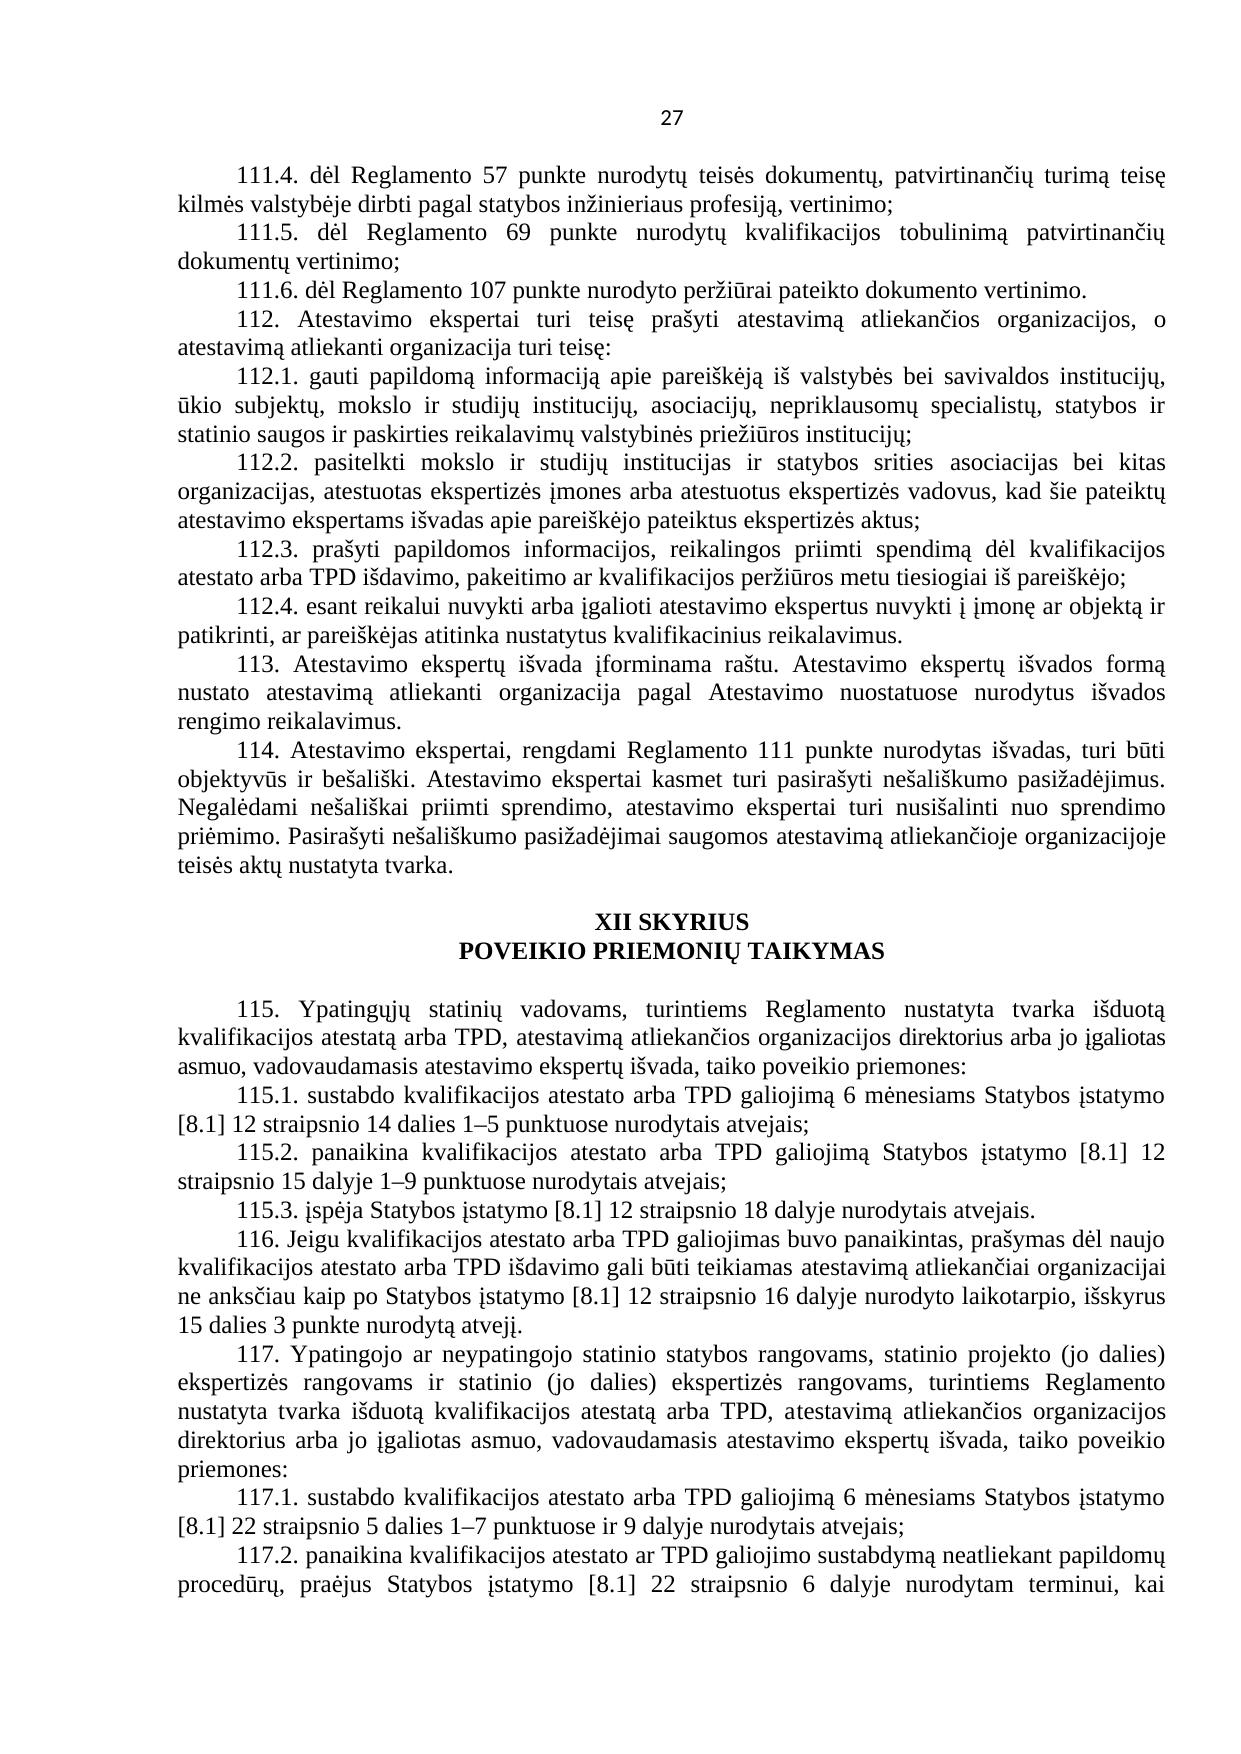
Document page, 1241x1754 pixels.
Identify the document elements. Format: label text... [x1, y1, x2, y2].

text 117.1. sustabdo kvalifikacijos atestato arba TPD galiojimą 6 mėnesiams Statybos įstatymo [8.1] 22 straipsnio 5 dalies 1–7 punktuose ir 9 dalyje nurodytais atvejais; [177, 1482, 1166, 1540]
text POVEIKIO PRIEMONIŲ TAIKYMAS [177, 936, 1166, 965]
text 111.4. dėl Reglamento 57 punkte nurodytų teisės dokumentų, patvirtinančių turimą teisę kilmės valstybėje dirbti pagal statybos inžinieriaus profesiją, vertinimo; [177, 160, 1166, 217]
text 114. Atestavimo ekspertai, rengdami Reglamento 111 punkte nurodytas išvadas, turi būti objektyvūs ir bešališki. Atestavimo ekspertai kasmet turi pasirašyti nešališkumo pasižadėjimus. Negalėdami nešališkai priimti sprendimo, atestavimo ekspertai turi nusišalinti nuo sprendimo priėmimo. Pasirašyti nešališkumo pasižadėjimai saugomos atestavimą atliekančioje organizacijoje teisės aktų nustatyta tvarka. [177, 735, 1166, 879]
text 117.2. panaikina kvalifikacijos atestato ar TPD galiojimo sustabdymą neatliekant papildomų procedūrų, praėjus Statybos įstatymo [8.1] 22 straipsnio 6 dalyje nurodytam terminui, kai [177, 1540, 1166, 1597]
text 116. Jeigu kvalifikacijos atestato arba TPD galiojimas buvo panaikintas, prašymas dėl naujo kvalifikacijos atestato arba TPD išdavimo gali būti teikiamas atestavimą atliekančiai organizacijai ne anksčiau kaip po Statybos įstatymo [8.1] 12 straipsnio 16 dalyje nurodyto laikotarpio, išskyrus 15 dalies 3 punkte nurodytą atvejį. [177, 1224, 1166, 1339]
text 112.4. esant reikalui nuvykti arba įgalioti atestavimo ekspertus nuvykti į įmonę ar objektą ir patikrinti, ar pareiškėjas atitinka nustatytus kvalifikacinius reikalavimus. [177, 591, 1166, 649]
text 111.6. dėl Reglamento 107 punkte nurodyto peržiūrai pateikto dokumento vertinimo. [177, 275, 1166, 304]
text 115. Ypatingųjų statinių vadovams, turintiems Reglamento nustatyta tvarka išduotą kvalifikacijos atestatą arba TPD, atestavimą atliekančios organizacijos direktorius arba jo įgaliotas asmuo, vadovaudamasis atestavimo ekspertų išvada, taiko poveikio priemones: [177, 994, 1166, 1080]
text 112.2. pasitelkti mokslo ir studijų institucijas ir statybos srities asociacijas bei kitas organizacijas, atestuotas ekspertizės įmones arba atestuotus ekspertizės vadovus, kad šie pateiktų atestavimo ekspertams išvadas apie pareiškėjo pateiktus ekspertizės aktus; [177, 447, 1166, 534]
text XII SKYRIUS [177, 907, 1166, 936]
text 112. Atestavimo ekspertai turi teisę prašyti atestavimą atliekančios organizacijos, o atestavimą atliekanti organizacija turi teisę: [177, 304, 1166, 361]
text 113. Atestavimo ekspertų išvada įforminama raštu. Atestavimo ekspertų išvados formą nustato atestavimą atliekanti organizacija pagal Atestavimo nuostatuose nurodytus išvados rengimo reikalavimus. [177, 649, 1166, 735]
text 111.5. dėl Reglamento 69 punkte nurodytų kvalifikacijos tobulinimą patvirtinančių dokumentų vertinimo; [177, 217, 1166, 275]
text 112.1. gauti papildomą informaciją apie pareiškėją iš valstybės bei savivaldos institucijų, ūkio subjektų, mokslo ir studijų institucijų, asociacijų, nepriklausomų specialistų, statybos ir statinio saugos ir paskirties reikalavimų valstybinės priežiūros institucijų; [177, 361, 1166, 447]
text 112.3. prašyti papildomos informacijos, reikalingos priimti spendimą dėl kvalifikacijos atestato arba TPD išdavimo, pakeitimo ar kvalifikacijos peržiūros metu tiesiogiai iš pareiškėjo; [177, 534, 1166, 591]
text 115.1. sustabdo kvalifikacijos atestato arba TPD galiojimą 6 mėnesiams Statybos įstatymo [8.1] 12 straipsnio 14 dalies 1–5 punktuose nurodytais atvejais; [177, 1080, 1166, 1137]
text 115.2. panaikina kvalifikacijos atestato arba TPD galiojimą Statybos įstatymo [8.1] 12 straipsnio 15 dalyje 1–9 punktuose nurodytais atvejais; [177, 1137, 1166, 1195]
text 117. Ypatingojo ar neypatingojo statinio statybos rangovams, statinio projekto (jo dalies) ekspertizės rangovams ir statinio (jo dalies) ekspertizės rangovams, turintiems Reglamento nustatyta tvarka išduotą kvalifikacijos atestatą arba TPD, atestavimą atliekančios organizacijos direktorius arba jo įgaliotas asmuo, vadovaudamasis atestavimo ekspertų išvada, taiko poveikio priemones: [177, 1339, 1166, 1482]
text 115.3. įspėja Statybos įstatymo [8.1] 12 straipsnio 18 dalyje nurodytais atvejais. [177, 1195, 1166, 1224]
